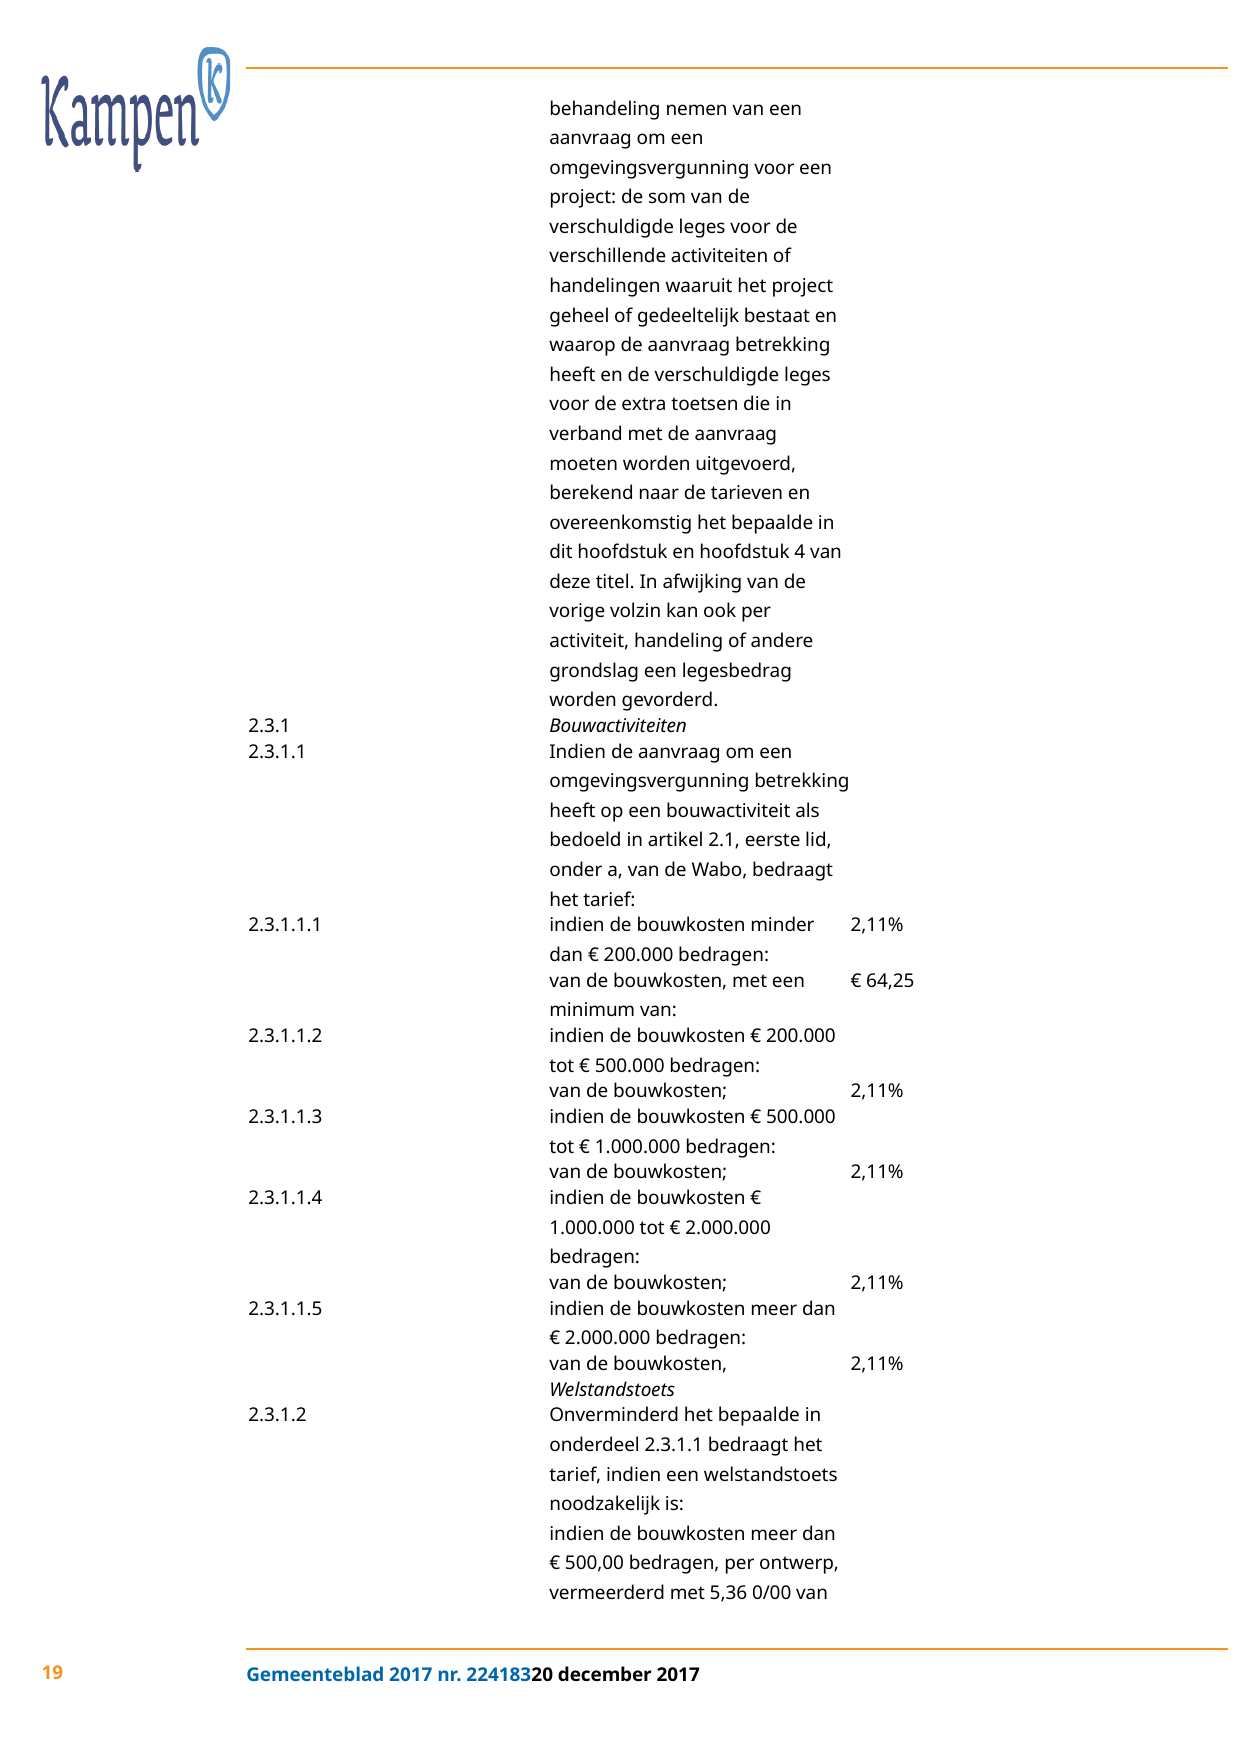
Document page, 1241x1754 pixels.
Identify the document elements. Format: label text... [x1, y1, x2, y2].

table_cell [248, 1078, 549, 1103]
table_cell [248, 1159, 549, 1184]
table_cell [850, 1295, 1152, 1350]
table_cell van de bouwkosten, met een minimum van: [549, 967, 850, 1022]
table_cell 2.3.1.1.1 [248, 912, 549, 967]
table_cell 2,11% [850, 1159, 1152, 1184]
table_cell indien de bouwkosten € 1.000.000 tot € 2.000.000 bedragen: [549, 1184, 850, 1269]
table_cell 2,11% [850, 1350, 1152, 1376]
table_cell 2,11% [850, 1078, 1152, 1103]
table_cell indien de bouwkosten meer dan € 2.000.000 bedragen: [549, 1295, 850, 1350]
table_cell [850, 1376, 1152, 1402]
table_cell [850, 1402, 1152, 1605]
table_cell € 64,25 [850, 967, 1152, 1022]
table_cell Bouwactiviteiten [549, 712, 850, 738]
table_cell [850, 1022, 1152, 1077]
table_cell [850, 738, 1152, 912]
table_cell 2,11% [850, 912, 1152, 967]
table_cell [850, 1103, 1152, 1158]
table_cell 2.3.1.1 [248, 738, 549, 912]
table_cell [850, 1184, 1152, 1269]
table_cell [850, 712, 1152, 738]
table_cell 2.3.1.1.5 [248, 1295, 549, 1350]
table_cell van de bouwkosten; [549, 1269, 850, 1295]
table_cell [248, 967, 549, 1022]
table_cell 2.3.1.2 [248, 1402, 549, 1605]
table_cell [248, 1376, 549, 1402]
table_cell 2.3.1.1.2 [248, 1022, 549, 1077]
table_cell indien de bouwkosten € 200.000 tot € 500.000 bedragen: [549, 1022, 850, 1077]
table_cell Onverminderd het bepaalde in onderdeel 2.3.1.1 bedraagt het tarief, indien een welstandstoets noodzakelijk is: indien de bouwkosten meer dan € 500,00 bedragen, per ontwerp, vermeerderd met 5,36 0/00 van [549, 1402, 850, 1605]
table_cell [850, 95, 1152, 712]
table_cell [248, 1350, 549, 1376]
table_cell van de bouwkosten; [549, 1159, 850, 1184]
table_cell indien de bouwkosten minder dan € 200.000 bedragen: [549, 912, 850, 967]
table_cell [248, 95, 549, 712]
table_cell van de bouwkosten; [549, 1078, 850, 1103]
picture [41, 47, 231, 172]
table_cell [248, 1269, 549, 1295]
table_cell Indien de aanvraag om een omgevingsvergunning betrekking heeft op een bouwactiviteit als bedoeld in artikel 2.1, eerste lid, onder a, van de Wabo, bedraagt het tarief: [549, 738, 850, 912]
table_cell indien de bouwkosten € 500.000 tot € 1.000.000 bedragen: [549, 1103, 850, 1158]
table_cell 2.3.1.1.4 [248, 1184, 549, 1269]
table_cell behandeling nemen van een aanvraag om een omgevingsvergunning voor een project: de som van de verschuldigde leges voor de verschillende activiteiten of handelingen waaruit het project geheel of gedeeltelijk bestaat en waarop de aanvraag betrekking heeft en de verschuldigde leges voor de extra toetsen die in verband met de aanvraag moeten worden uitgevoerd, berekend naar de tarieven en overeenkomstig het bepaalde in dit hoofdstuk en hoofdstuk 4 van deze titel. In afwijking van de vorige volzin kan ook per activiteit, handeling of andere grondslag een legesbedrag worden gevorderd. [549, 95, 850, 712]
table_cell 2.3.1 [248, 712, 549, 738]
table_cell 2.3.1.1.3 [248, 1103, 549, 1158]
table_cell Welstandstoets [549, 1376, 850, 1402]
table_cell 2,11% [850, 1269, 1152, 1295]
table_cell van de bouwkosten, [549, 1350, 850, 1376]
